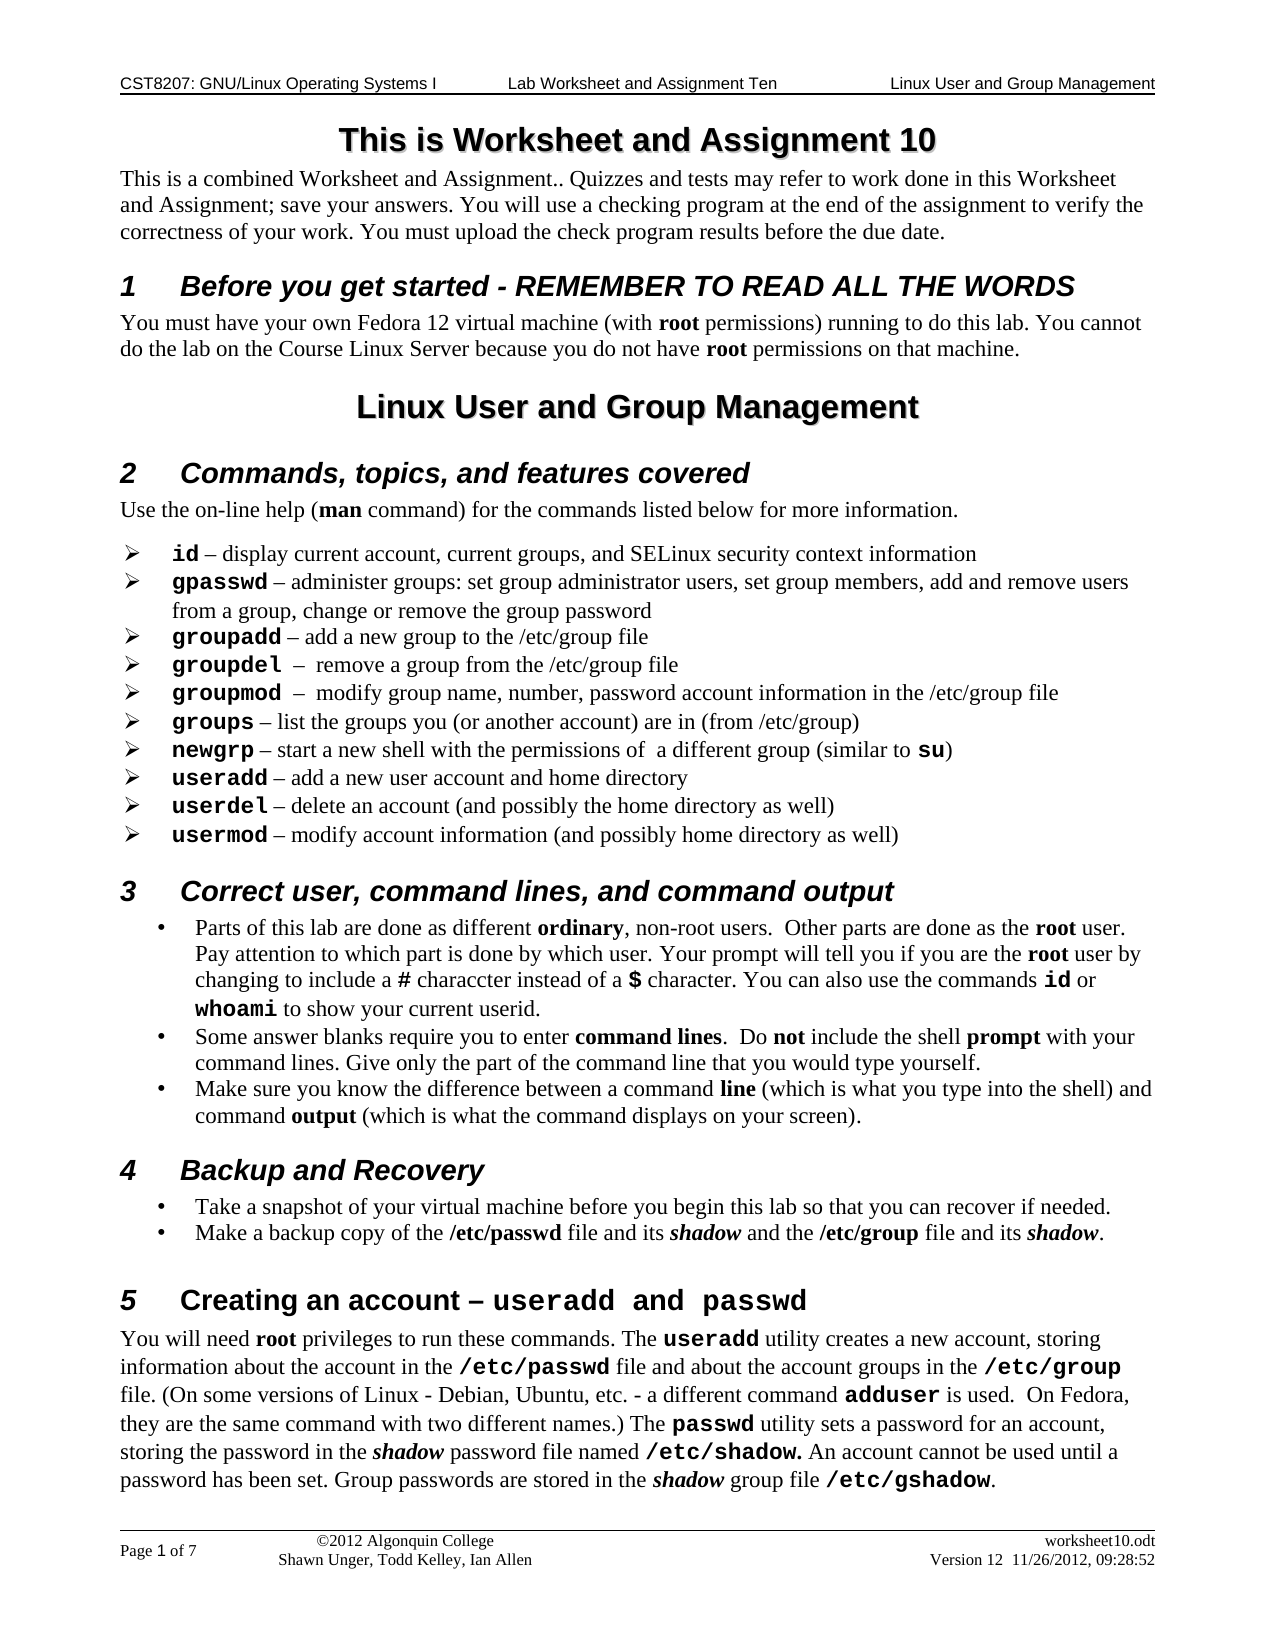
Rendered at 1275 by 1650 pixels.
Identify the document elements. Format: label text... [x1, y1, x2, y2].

list usermod – modify account information (and possibly home directory as well) [123, 821, 1155, 849]
subtitle This is Worksheet and Assignment 10 [120, 120, 1155, 159]
list gpasswd – administer groups: set group administrator users, set group members, add and remove users from a group, change or remove the group password [123, 568, 1155, 623]
text You must have your own Fedora 12 virtual machine (with root permissions) running to do this lab. You cannot do the lab on the Course Linux Server because you do not have root permissions on that machine. [120, 309, 1155, 362]
subtitle Correct user, command lines, and command output [120, 874, 1155, 907]
list Take a snapshot of your virtual machine before you begin this lab so that you can recover if needed. [157, 1193, 1155, 1219]
list useradd – add a new user account and home directory [123, 764, 1155, 792]
list groups – list the groups you (or another account) are in (from /etc/group) [123, 708, 1155, 736]
subtitle Before you get started - REMEMBER TO READ ALL THE WORDS [120, 269, 1155, 303]
list Make sure you know the difference between a command line (which is what you type into the shell) and command output (which is what the command displays on your screen). [157, 1076, 1155, 1128]
list groupdel – remove a group from the /etc/group file [123, 651, 1155, 679]
subtitle Creating an account – useradd and passwd [120, 1282, 1155, 1319]
list groupmod – modify group name, number, password account information in the /etc/group file [123, 679, 1155, 708]
list newgrp – start a new shell with the permissions of a different group (similar to su) [123, 736, 1155, 764]
list Parts of this lab are done as different ordinary, non-root users. Other parts are done as the root user. Pay attention to which part is done by which user. Your prompt will tell you if you are the root user by changing to include a # characcter instead of a $ character. You can also use the commands id or whoami to show your current userid. [157, 914, 1155, 1023]
text This is a combined Worksheet and Assignment.. Quizzes and tests may refer to work done in this Worksheet and Assignment; save your answers. You will use a checking program at the end of the assignment to verify the correctness of your work. You must upload the check program results before the due date. [120, 165, 1155, 244]
subtitle Linux User and Group Management [120, 387, 1155, 425]
list groupadd – add a new group to the /etc/group file [123, 623, 1155, 651]
list Some answer blanks require you to enter command lines. Do not include the shell prompt with your command lines. Give only the part of the command line that you would type yourself. [157, 1023, 1155, 1076]
subtitle Commands, topics, and features covered [120, 456, 1155, 490]
list id – display current account, current groups, and SELinux security context information [123, 540, 1155, 568]
list Make a backup copy of the /etc/passwd file and its shadow and the /etc/group file and its shadow. [157, 1219, 1155, 1246]
text Use the on-line help (man command) for the commands listed below for more information. [120, 496, 1155, 522]
subtitle Backup and Recovery [120, 1153, 1155, 1187]
text You will need root privileges to run these commands. The useradd utility creates a new account, storing information about the account in the /etc/passwd file and about the account groups in the /etc/group file. (On some versions of Linux - Debian, Ubuntu, etc. - a different command adduser is used. On Fedora, they are the same command with two different names.) The passwd utility sets a password for an account, storing the password in the shadow password file named /etc/shadow. An account cannot be used until a password has been set. Group passwords are stored in the shadow group file /etc/gshadow. [120, 1325, 1155, 1494]
list userdel – delete an account (and possibly the home directory as well) [123, 792, 1155, 821]
